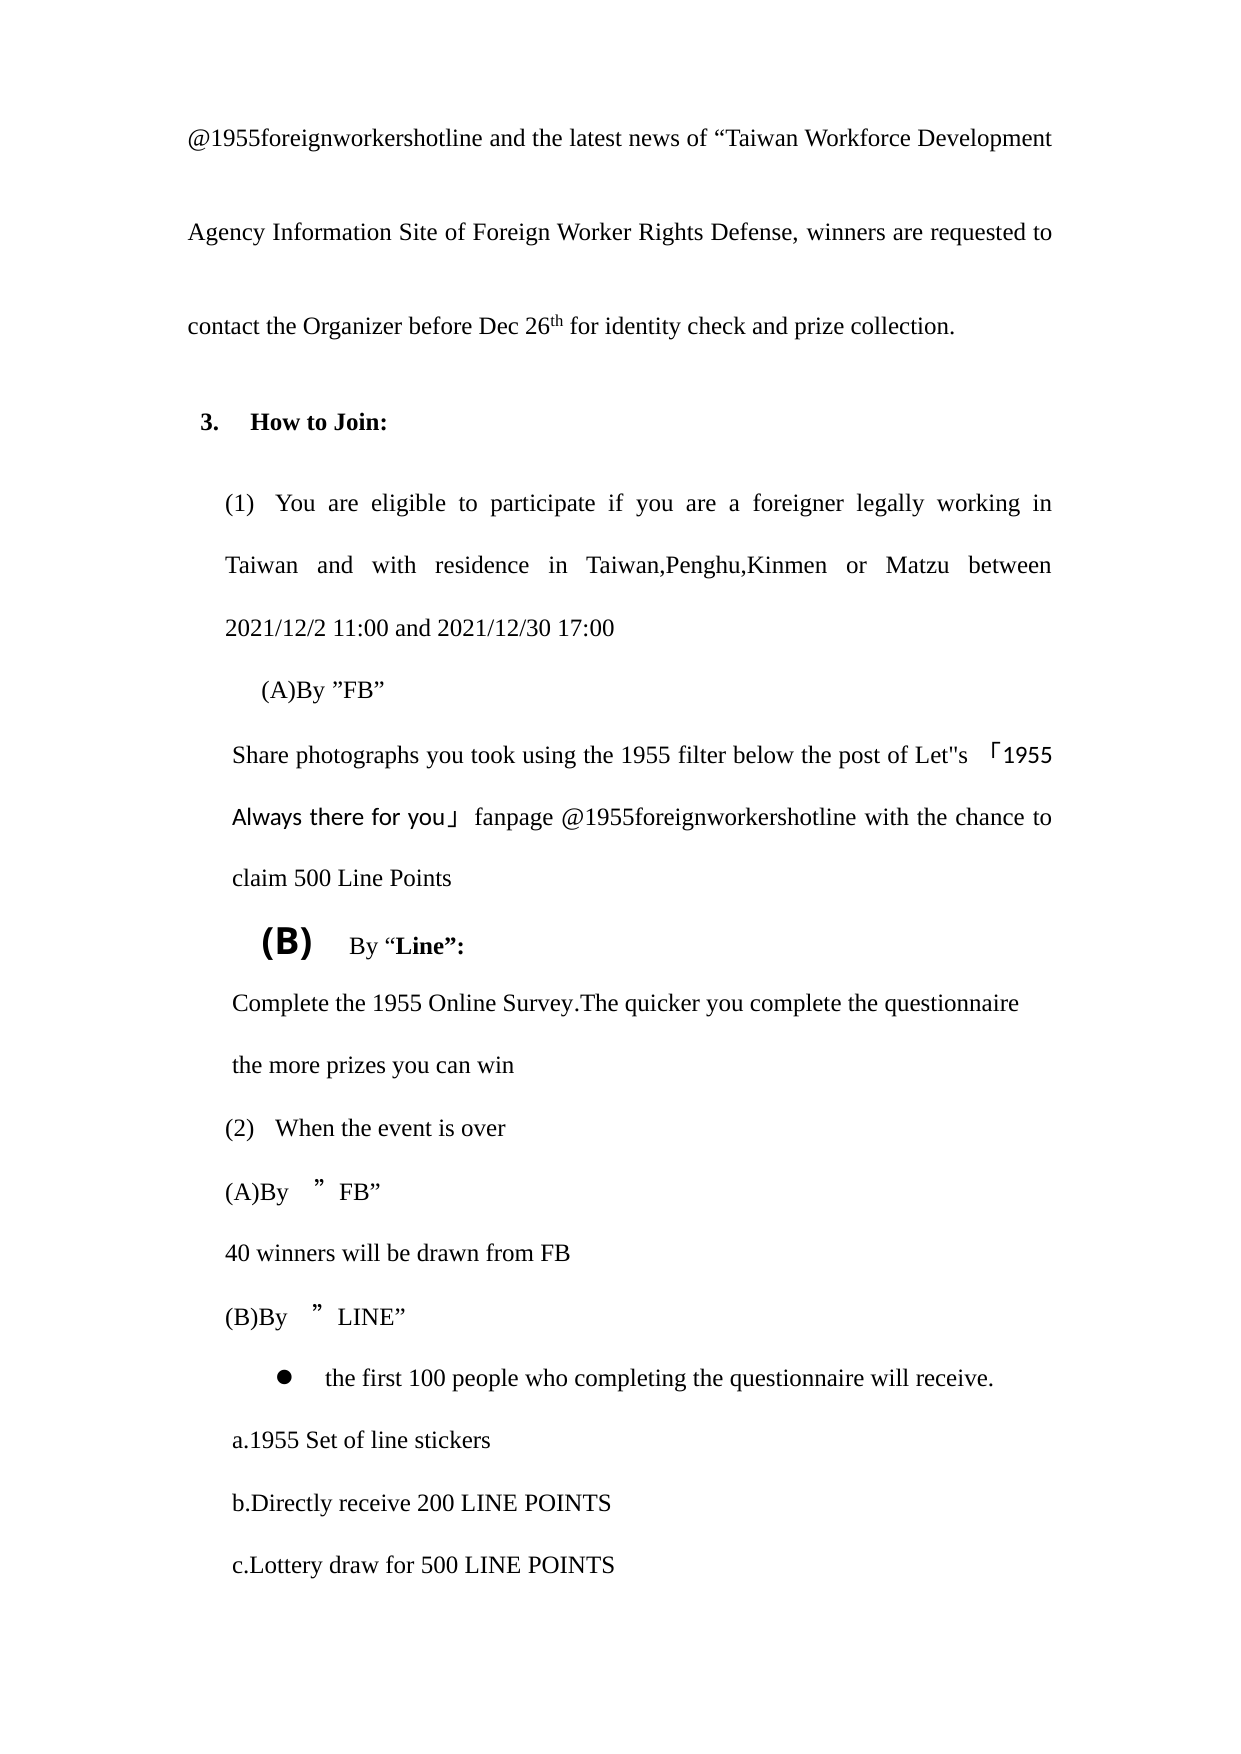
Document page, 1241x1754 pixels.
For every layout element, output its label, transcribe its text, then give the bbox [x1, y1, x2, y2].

list How to Join: [200, 379, 1053, 442]
text (A)By ”FB” [225, 1148, 1053, 1211]
text @1955foreignworkershotline and the latest news of “Taiwan Workforce Development Agency Information Site of Foreign Worker Rights Defense, winners are requested to contact the Organizer before Dec 26th for identity check and prize collection. [187, 96, 1053, 346]
list You are eligible to participate if you are a foreigner legally working in Taiwan and with residence in Taiwan,Penghu,Kinmen or Matzu between 2021/12/2 11:00 and 2021/12/30 17:00 [225, 461, 1053, 648]
text a.1955 Set of line stickers [232, 1398, 1053, 1461]
list When the event is over [225, 1086, 1053, 1148]
text (A)By ”FB” [232, 648, 1053, 711]
list By “Line”: [261, 898, 1053, 961]
list the first 100 people who completing the questionnaire will receive. [275, 1336, 1053, 1398]
text Complete the 1955 Online Survey.The quicker you complete the questionnaire the more prizes you can win [232, 961, 1053, 1086]
text 40 winners will be drawn from FB [225, 1211, 1053, 1273]
text c.Lottery draw for 500 LINE POINTS [232, 1523, 1053, 1586]
text b.Directly receive 200 LINE POINTS [232, 1461, 1053, 1523]
text (B)By ”LINE” [225, 1273, 1053, 1336]
text Share photographs you took using the 1955 filter below the post of Let"s 「1955 Always there for you」fanpage @1955foreignworkershotline with the chance to claim 500 Line Points [232, 711, 1053, 898]
